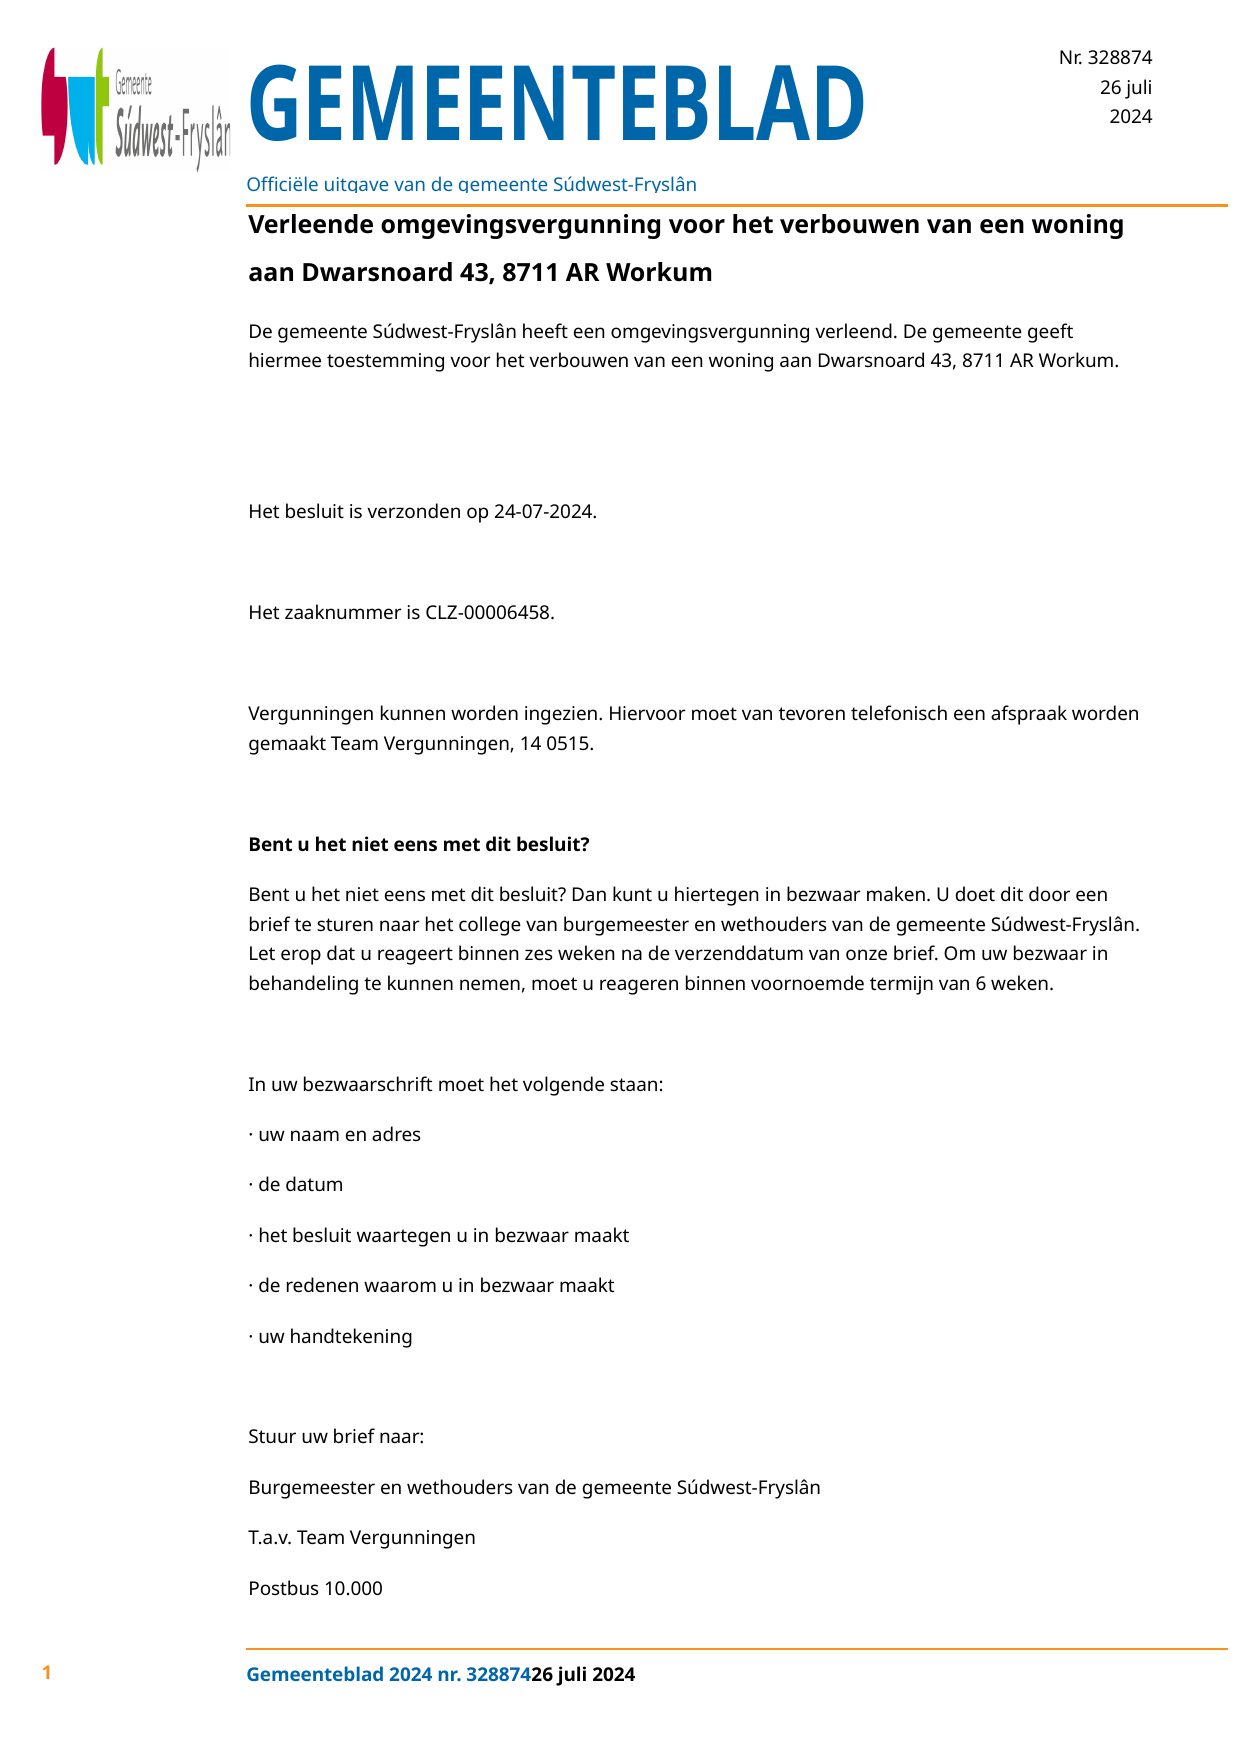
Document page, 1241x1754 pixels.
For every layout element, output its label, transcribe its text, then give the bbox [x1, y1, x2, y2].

text Bent u het niet eens met dit besluit? [248, 831, 1152, 857]
text Bent u het niet eens met dit besluit? Dan kunt u hiertegen in bezwaar maken. U doet dit door een brief te sturen naar het college van burgemeester en wethouders van de gemeente Súdwest-Fryslân. Let erop dat u reageert binnen zes weken na de verzenddatum van onze brief. Om uw bezwaar in behandeling te kunnen nemen, moet u reageren binnen voornoemde termijn van 6 weken. [248, 881, 1152, 996]
text Stuur uw brief naar: [248, 1424, 1152, 1449]
picture [41, 47, 231, 172]
text In uw bezwaarschrift moet het volgende staan: [248, 1071, 1152, 1097]
text Het zaaknummer is CLZ-00006458. [248, 599, 1152, 625]
text · het besluit waartegen u in bezwaar maakt [248, 1222, 1152, 1248]
text Het besluit is verzonden op 24-07-2024. [248, 499, 1152, 524]
text · de redenen waarom u in bezwaar maakt [248, 1272, 1152, 1298]
text De gemeente Súdwest-Fryslân heeft een omgevingsvergunning verleend. De gemeente geeft hiermee toestemming voor het verbouwen van een woning aan Dwarsnoard 43, 8711 AR Workum. [248, 318, 1152, 373]
text Burgemeester en wethouders van de gemeente Súdwest-Fryslân [248, 1474, 1152, 1500]
text Vergunningen kunnen worden ingezien. Hiervoor moet van tevoren telefonisch een afspraak worden gemaakt Team Vergunningen, 14 0515. [248, 700, 1152, 756]
text · de datum [248, 1172, 1152, 1197]
text Verleende omgevingsvergunning voor het verbouwen van een woning aan Dwarsnoard 43, 8711 AR Workum [248, 207, 1152, 288]
text · uw handtekening [248, 1323, 1152, 1349]
text Postbus 10.000 [248, 1575, 1152, 1601]
text · uw naam en adres [248, 1121, 1152, 1147]
text T.a.v. Team Vergunningen [248, 1524, 1152, 1550]
